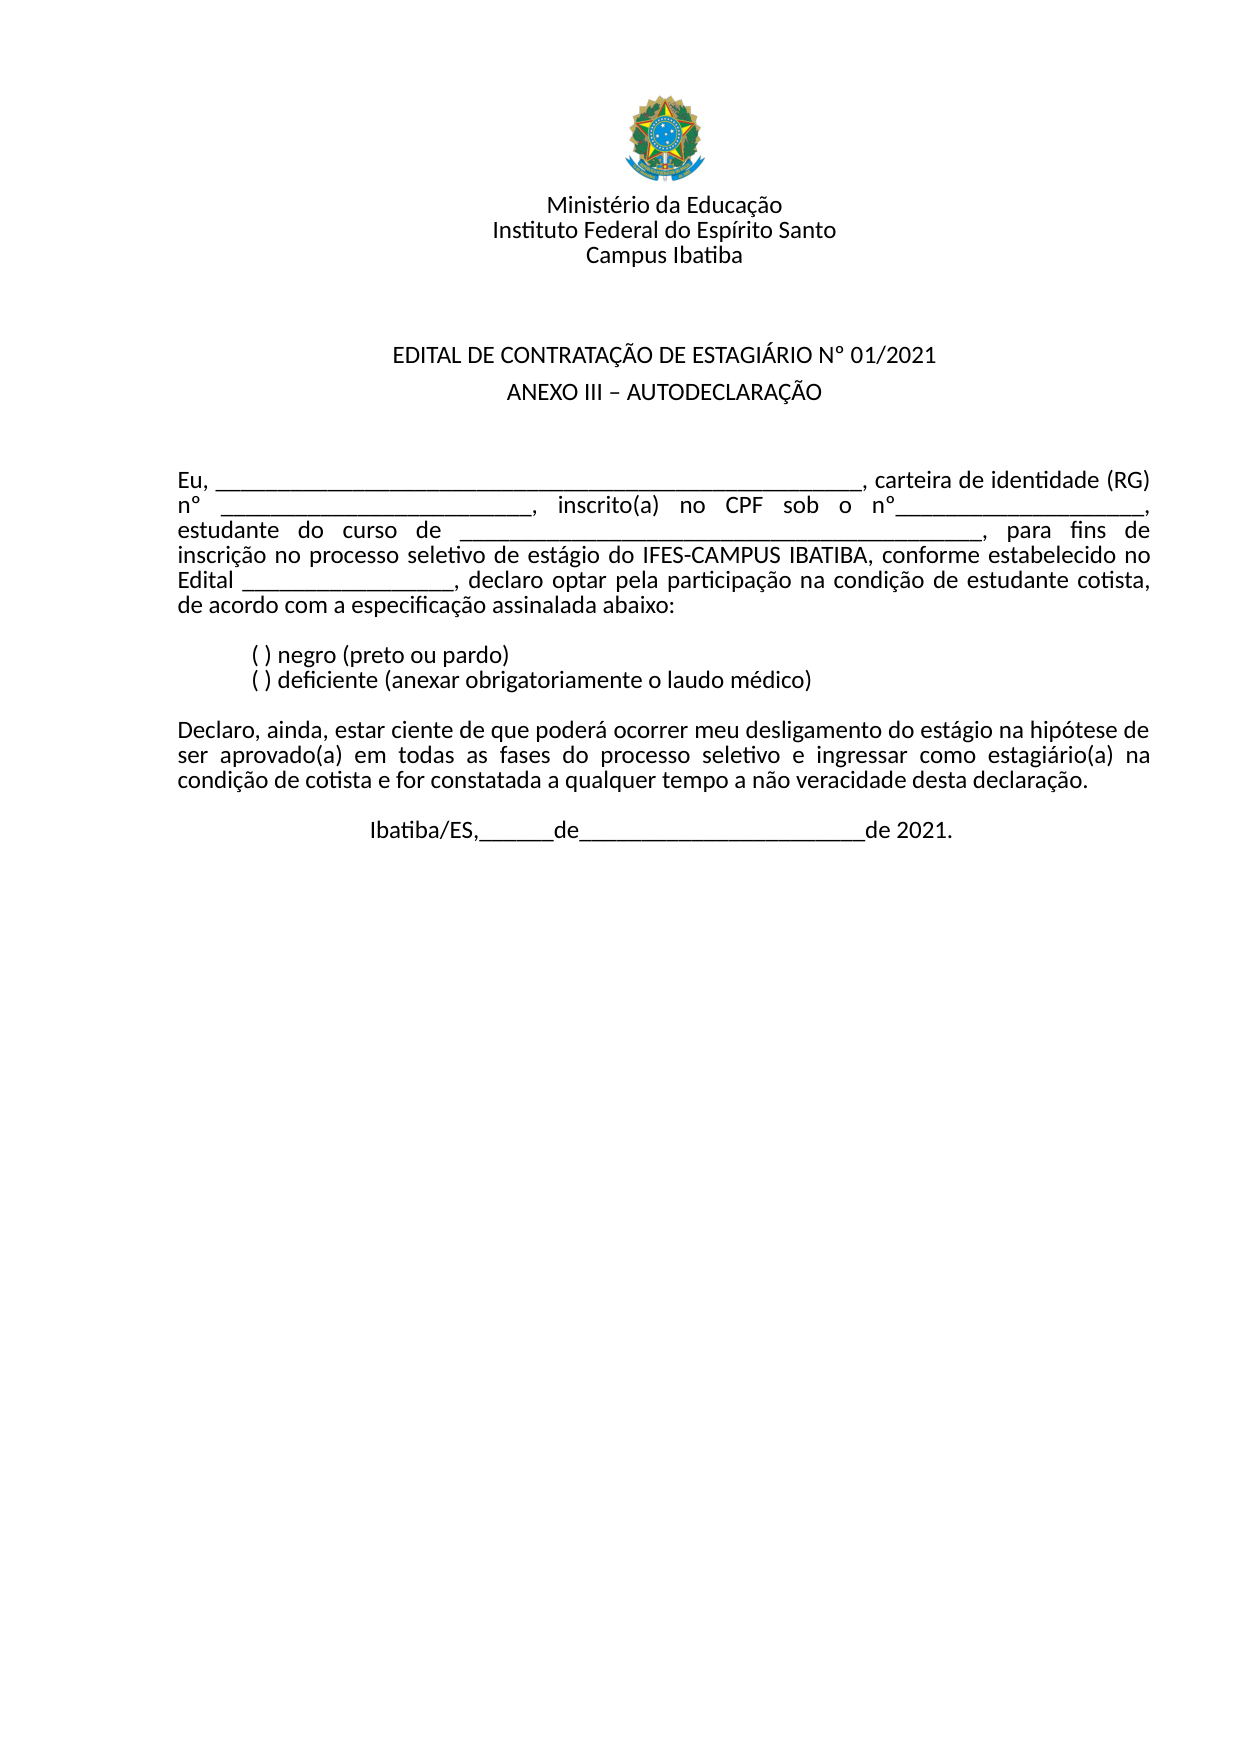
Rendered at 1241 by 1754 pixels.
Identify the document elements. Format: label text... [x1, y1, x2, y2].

text EDITAL DE CONTRATAÇÃO DE ESTAGIÁRIO Nº 01/2021 [177, 344, 1152, 369]
text ANEXO III – AUTODECLARAÇÃO [177, 382, 1152, 407]
text ( ) negro (preto ou pardo) [251, 644, 1152, 669]
text ( ) deficiente (anexar obrigatoriamente o laudo médico) [251, 669, 1152, 694]
text Ibatiba/ES,______de_______________________de 2021. [177, 819, 1152, 844]
text Ministério da Educação [177, 195, 1152, 220]
text Eu, ____________________________________________________, carteira de identidade (RG) nº _________________________, inscrito(a) no CPF sob o nº____________________, estudante do curso de __________________________________________, para fins de inscrição no processo seletivo de estágio do IFES-CAMPUS IBATIBA, conforme estabelecido no Edital _________________, declaro optar pela participação na condição de estudante cotista, de acordo com a especificação assinalada abaixo: [177, 469, 1152, 619]
text Declaro, ainda, estar ciente de que poderá ocorrer meu desligamento do estágio na hipótese de ser aprovado(a) em todas as fases do processo seletivo e ingressar como estagiário(a) na condição de cotista e for constatada a qualquer tempo a não veracidade desta declaração. [177, 719, 1152, 794]
text Campus Ibatiba [177, 245, 1152, 270]
text Instituto Federal do Espírito Santo [177, 220, 1152, 245]
